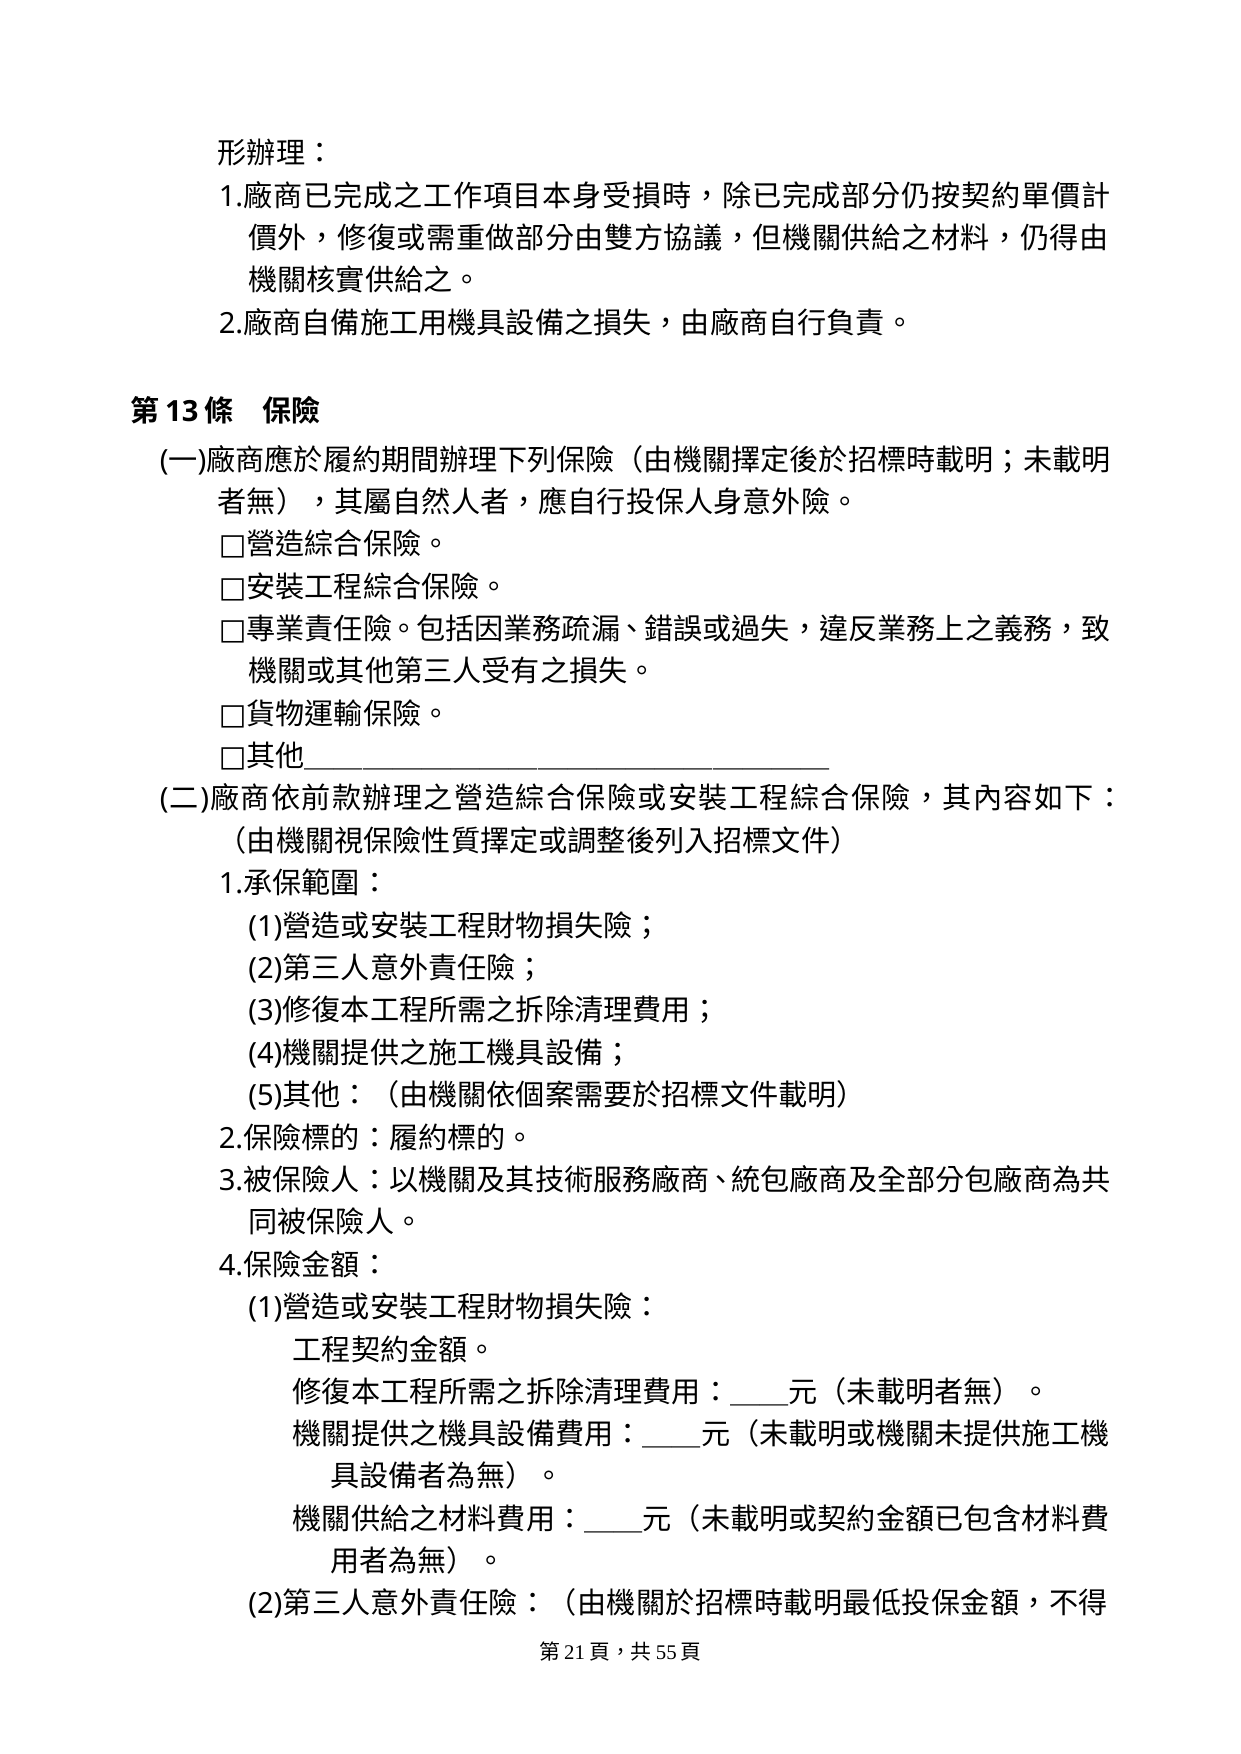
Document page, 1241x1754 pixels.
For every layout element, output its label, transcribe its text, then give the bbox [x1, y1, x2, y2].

text (5)其他：（由機關依個案需要於招標文件載明） [248, 1072, 1110, 1114]
text (二)廠商依前款辦理之營造綜合保險或安裝工程綜合保險，其內容如下：（由機關視保險性質擇定或調整後列入招標文件） [159, 775, 1110, 860]
text 3.被保險人：以機關及其技術服務廠商、統包廠商及全部分包廠商為共同被保險人。 [218, 1157, 1110, 1241]
text 機關提供之機具設備費用：＿＿元（未載明或機關未提供施工機具設備者為無）。 [292, 1411, 1110, 1495]
text (2)第三人意外責任險：（由機關於招標時載明最低投保金額，不得 [248, 1580, 1110, 1622]
text 機關供給之材料費用：＿＿元（未載明或契約金額已包含材料費用者為無）。 [292, 1495, 1110, 1580]
text □安裝工程綜合保險。 [218, 563, 1110, 606]
text 4.保險金額： [218, 1241, 1110, 1284]
text □其他＿＿＿＿＿＿＿＿＿＿＿＿＿＿＿＿＿＿ [218, 733, 1110, 775]
text 2.保險標的：履約標的。 [218, 1114, 1110, 1157]
text (一)廠商應於履約期間辦理下列保險（由機關擇定後於招標時載明；未載明者無），其屬自然人者，應自行投保人身意外險。 [159, 436, 1110, 521]
text 修復本工程所需之拆除清理費用：＿＿元（未載明者無）。 [292, 1368, 1110, 1411]
text (4)機關提供之施工機具設備； [248, 1029, 1110, 1072]
text 2.廠商自備施工用機具設備之損失，由廠商自行負責。 [218, 299, 1110, 342]
text □專業責任險。包括因業務疏漏、錯誤或過失，違反業務上之義務，致機關或其他第三人受有之損失。 [218, 606, 1110, 690]
text 1.廠商已完成之工作項目本身受損時，除已完成部分仍按契約單價計價外，修復或需重做部分由雙方協議，但機關供給之材料，仍得由機關核實供給之。 [218, 172, 1110, 299]
text (1)營造或安裝工程財物損失險； [248, 902, 1110, 944]
text 形辦理： [159, 130, 1110, 172]
text (2)第三人意外責任險； [248, 944, 1110, 987]
text 第13條 保險 [130, 387, 1110, 430]
text 工程契約金額。 [292, 1326, 1110, 1368]
text 1.承保範圍： [218, 860, 1110, 902]
text (1)營造或安裝工程財物損失險： [248, 1284, 1110, 1326]
text □營造綜合保險。 [218, 521, 1110, 563]
text (3)修復本工程所需之拆除清理費用； [248, 987, 1110, 1029]
text □貨物運輸保險。 [218, 690, 1110, 733]
